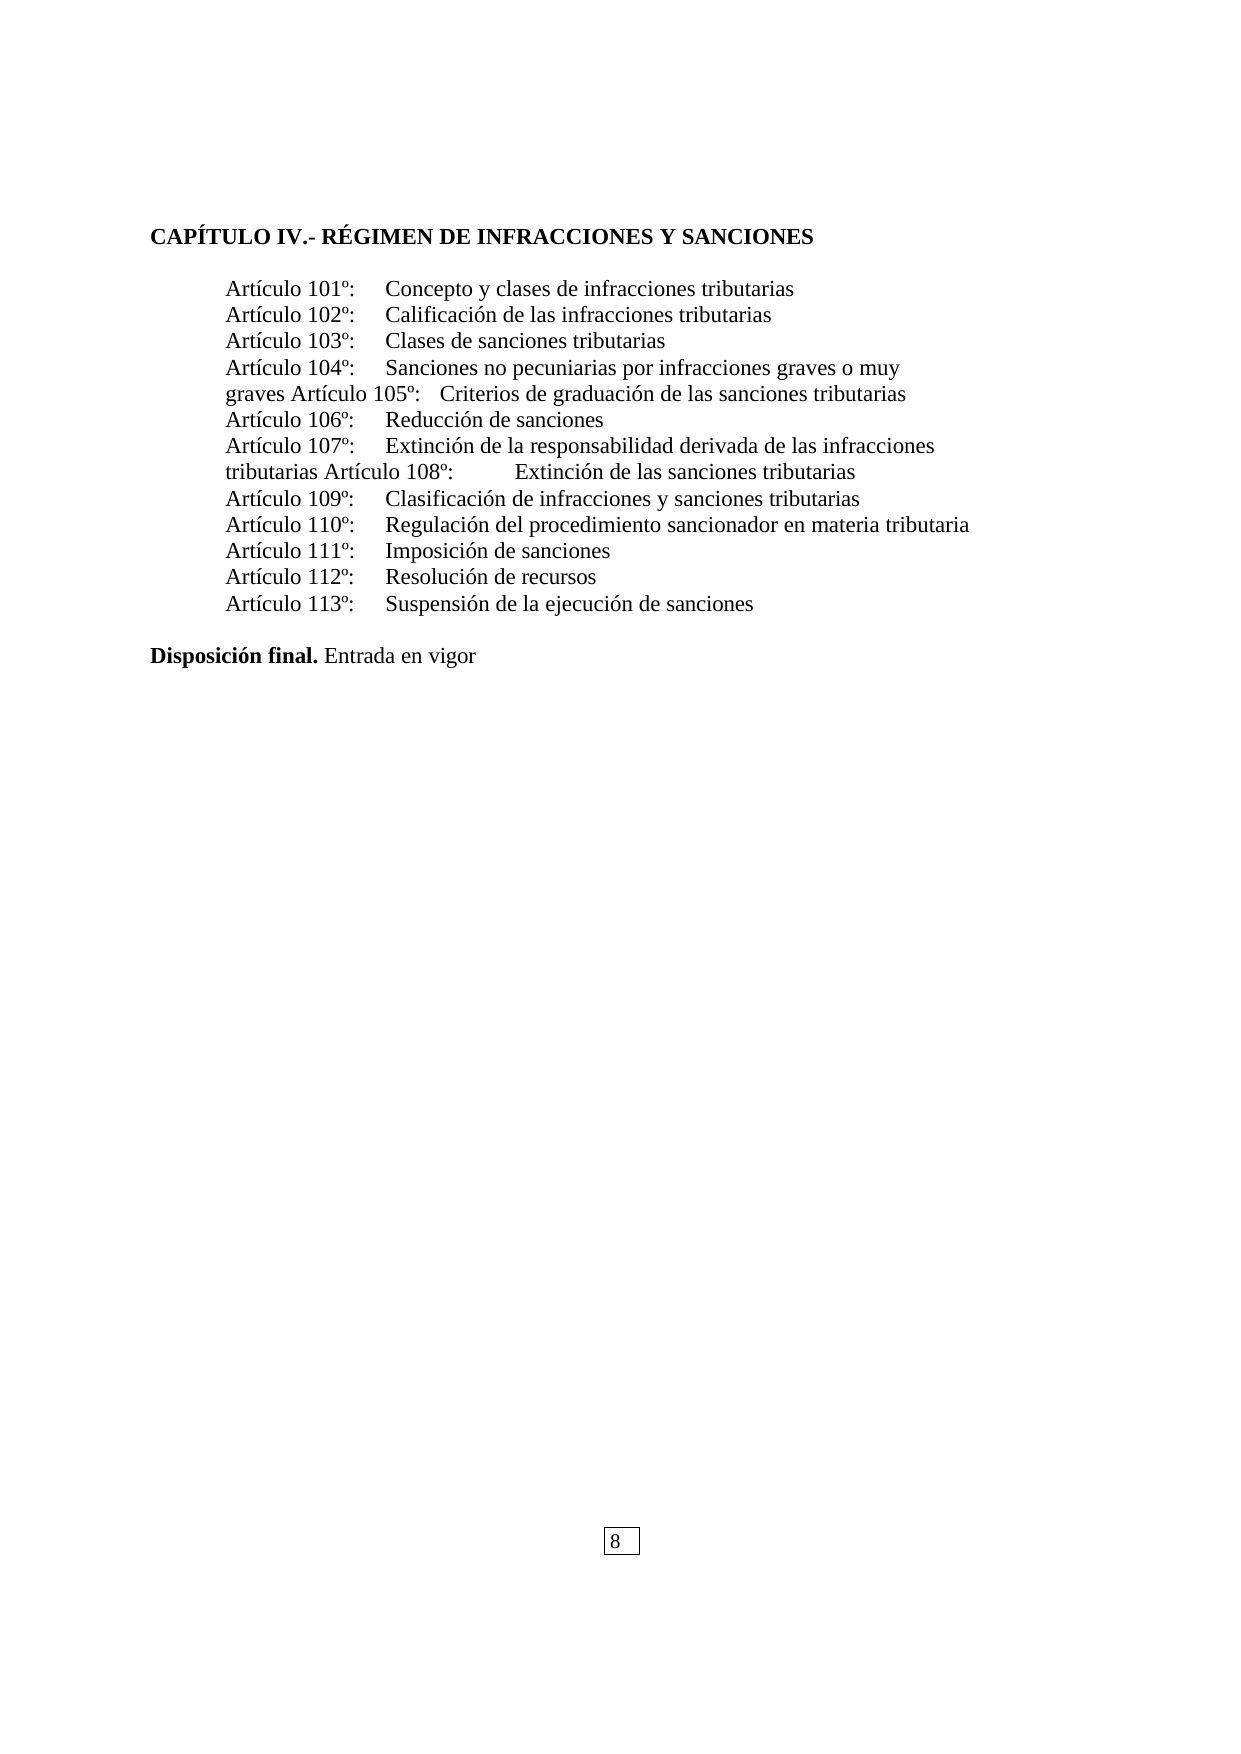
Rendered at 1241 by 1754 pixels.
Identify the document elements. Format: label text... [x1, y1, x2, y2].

text Artículo 113º: Suspensión de la ejecución de sanciones [225, 589, 1103, 616]
subtitle CAPÍTULO IV.- RÉGIMEN DE INFRACCIONES Y SANCIONES [150, 223, 1103, 249]
text Artículo 109º: Clasificación de infracciones y sanciones tributarias [225, 485, 1103, 511]
text Artículo 110º: Regulación del procedimiento sancionador en materia tributaria Artículo 111º: Imposición de sanciones [225, 511, 970, 563]
text Artículo 104º: Sanciones no pecuniarias por infracciones graves o muy graves Artículo 105º: Criterios de graduación de las sanciones tributarias [225, 354, 965, 406]
text Disposición final. Entrada en vigor [150, 642, 1103, 668]
text Artículo 101º: Concepto y clases de infracciones tributarias Artículo 102º: Calificación de las infracciones tributarias Artículo 103º: Clases de sanciones tributarias [225, 275, 795, 354]
text Artículo 107º: Extinción de la responsabilidad derivada de las infracciones tributarias Artículo 108º: Extinción de las sanciones tributarias [225, 433, 1033, 484]
text Artículo 112º: Resolución de recursos [225, 563, 1103, 589]
text Artículo 106º: Reducción de sanciones [225, 406, 1103, 433]
